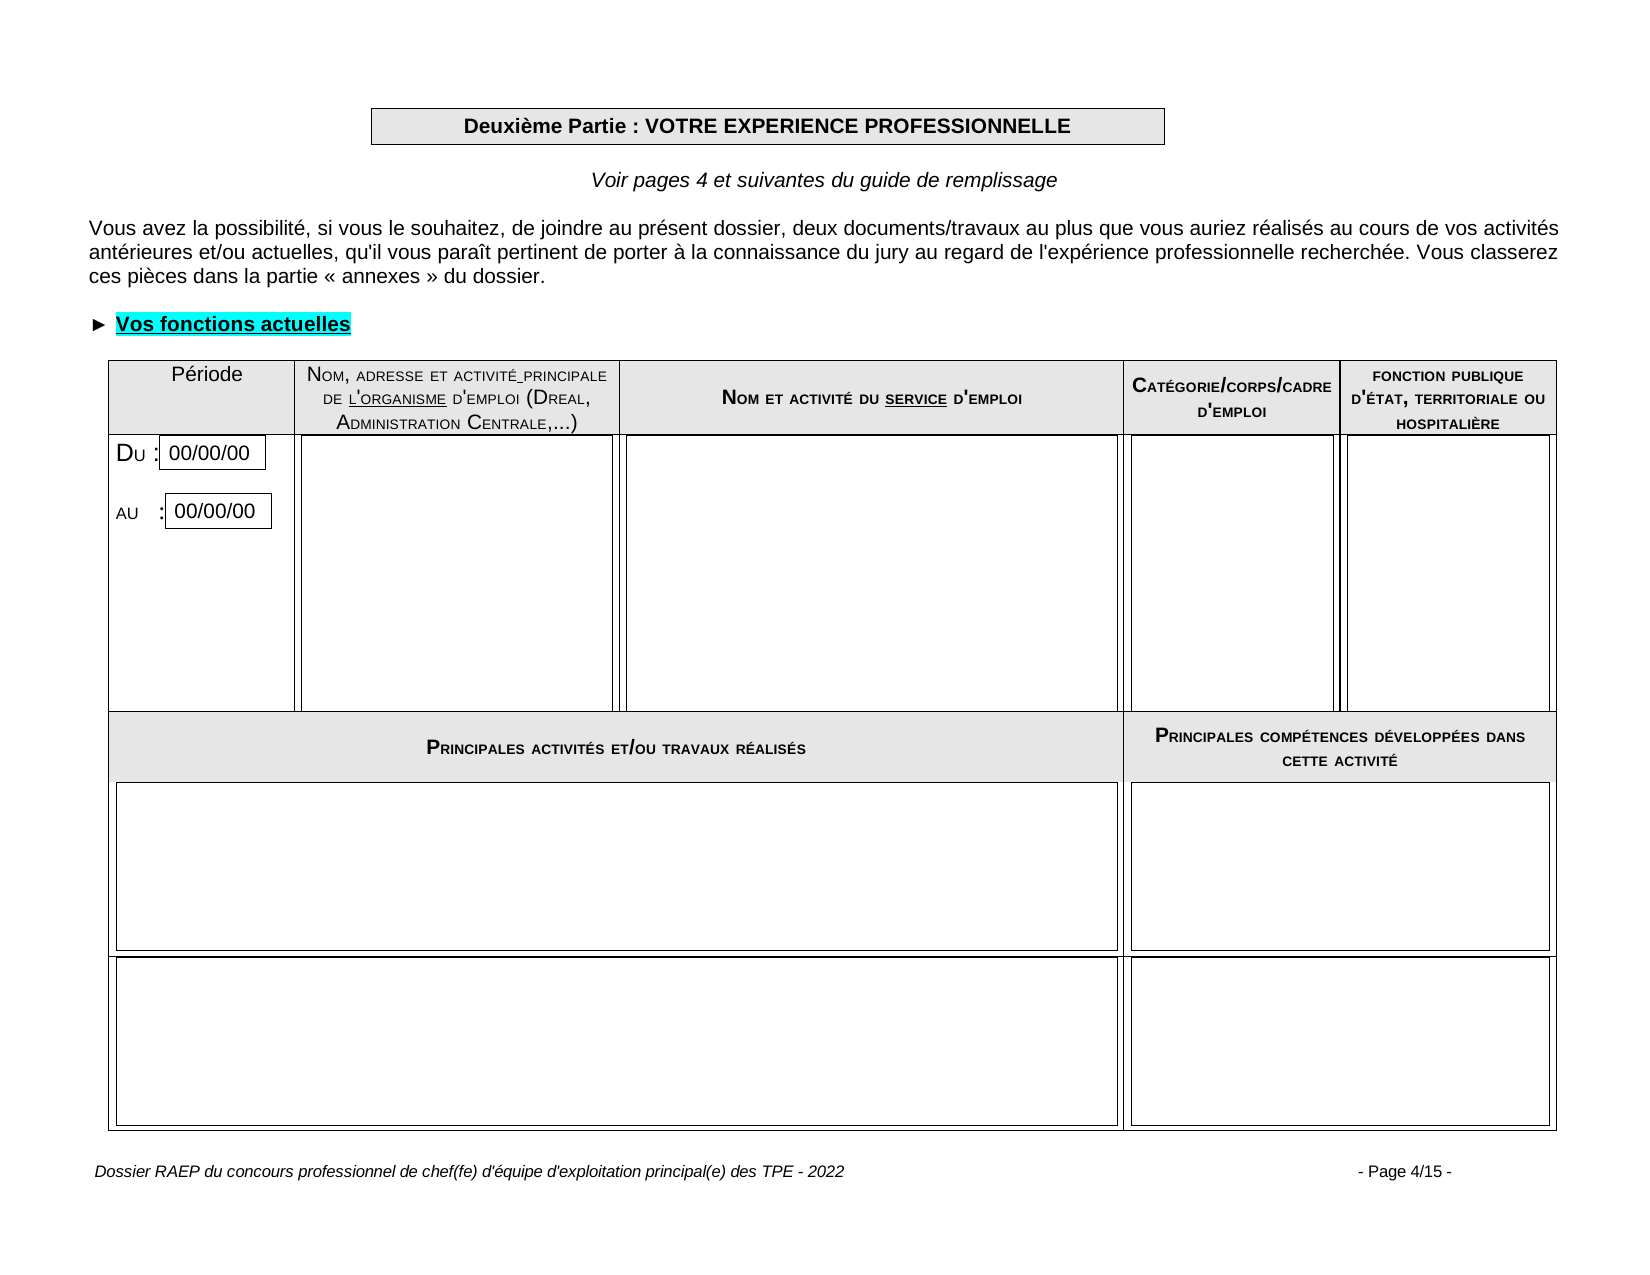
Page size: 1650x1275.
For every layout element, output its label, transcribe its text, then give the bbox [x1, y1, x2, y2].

table_header Deuxième Partie : VOTRE EXPERIENCE PROFESSIONNELLE [372, 109, 1164, 144]
table_cell [613, 435, 619, 711]
table_cell [1550, 435, 1556, 711]
table_cell [1124, 435, 1131, 711]
table_cell [109, 957, 1123, 1130]
table_cell [620, 435, 626, 711]
table_cell [1124, 957, 1556, 1130]
table_cell Principales activités et/ou travaux réalisés [109, 712, 1123, 782]
table_header Catégorie/corps/cadre d'emploi [1124, 361, 1339, 434]
table_cell [1341, 435, 1347, 711]
text Voir pages 4 et suivantes du guide de remplissage [89, 168, 1561, 192]
table_cell [1118, 435, 1123, 711]
table_header Nom et activité du service d'emploi [620, 361, 1123, 434]
table_cell [109, 782, 1123, 956]
text Vous avez la possibilité, si vous le souhaitez, de joindre au présent dossier, deux documents/travaux au plus que vous auriez réalisés au cours de vos activités antérieures et/ou actuelles, qu'il vous paraît pertinent de porter à la connaissance du jury au regard de l'expérience professionnelle recherchée. Vous classerez ces pièces dans la partie « annexes » du dossier. [89, 216, 1561, 288]
table_cell Du : au : [109, 435, 294, 711]
table_cell [295, 435, 301, 711]
table_header Période [109, 361, 294, 434]
table_cell [1334, 435, 1339, 711]
table_header fonction publique d'état, territoriale ou hospitalière [1341, 361, 1556, 434]
text ► Vos fonctions actuelles [89, 312, 1561, 336]
table_cell [1124, 782, 1556, 956]
table_cell Principales compétences développées dans cette activité [1124, 712, 1556, 782]
table_header Nom, adresse et activité principale de l'organisme d'emploi (Dreal, Administration Centrale,...) [295, 361, 619, 434]
